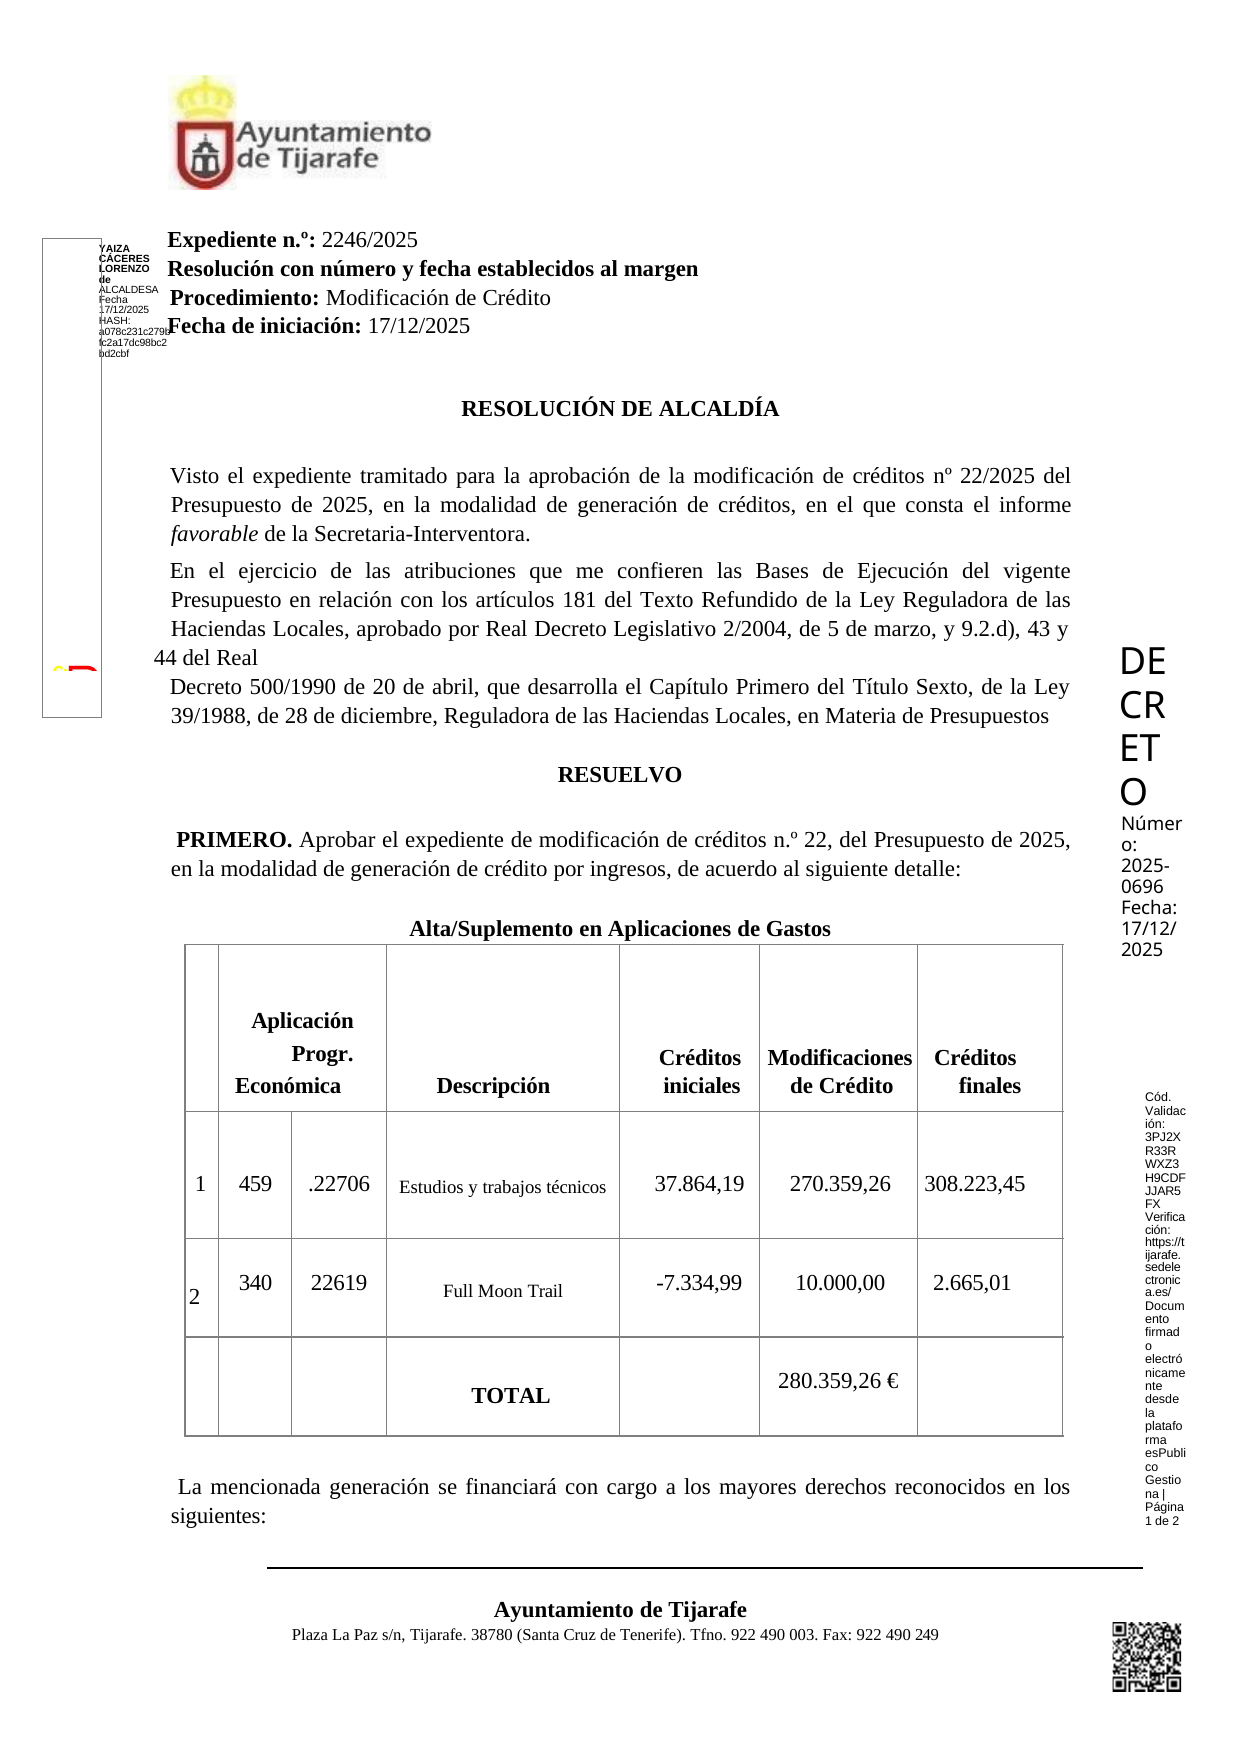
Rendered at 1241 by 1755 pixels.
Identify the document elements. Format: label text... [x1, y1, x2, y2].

text Visto el expediente tramitado para la aprobación de la modificación de créditos nº 22/2025 del Presupuesto de 2025, en la modalidad de generación de créditos, en el que consta el informe favorable de la Secretaria-Interventora. [169, 462, 1072, 546]
table_cell 37.864,19 [620, 1112, 759, 1238]
table_cell .22706 [292, 1112, 386, 1238]
text Documento firmado electrónicamente desde la plataforma esPublico Gestiona | Página 1 de 2 [1145, 1299, 1186, 1528]
table_cell 340 [219, 1239, 291, 1336]
table_header [186, 945, 218, 1111]
text [43, 239, 101, 717]
text Decreto 500/1990 de 20 de abril, que desarrolla el Capítulo Primero del Título Sexto, de la Ley 39/1988, de 28 de diciembre, Reguladora de las Haciendas Locales, en Materia de Presupuestos [169, 673, 1071, 728]
table_cell [219, 1338, 291, 1435]
table_header Modificaciones de Crédito [760, 945, 917, 1111]
table_cell [918, 1338, 1062, 1435]
text Fecha de iniciación: 17/12/2025 [167, 312, 1109, 339]
text 44 del Real [102, 644, 1109, 670]
text Cód. Validación: 3PJ2XR33RWXZ3H9CDFJJAR5FX [1145, 1091, 1186, 1212]
table_header Créditos iniciales [620, 945, 759, 1111]
table_cell 22619 [292, 1239, 386, 1336]
table_cell 308.223,45 [918, 1112, 1062, 1238]
table_cell 459 [219, 1112, 291, 1238]
text Expediente n.º: 2246/2025 [167, 226, 1109, 253]
text Resolución con número y fecha establecidos al margen Procedimiento: Modificación de Crédito [167, 255, 842, 310]
table_cell 1 [186, 1112, 218, 1238]
table_header Créditos finales [918, 945, 1062, 1111]
text PRIMERO. Aprobar el expediente de modificación de créditos n.º 22, del Presupuesto de 2025, en la modalidad de generación de crédito por ingresos, de acuerdo al siguiente detalle: [171, 826, 1071, 881]
text En el ejercicio de las atribuciones que me confieren las Bases de Ejecución del vigente Presupuesto en relación con los artículos 181 del Texto Refundido de la Ley Reguladora de las Haciendas Locales, aprobado por Real Decreto Legislativo 2/2004, de 5 de marzo, y 9.2.d), 43 y [169, 557, 1071, 642]
text DECRETO [1119, 640, 1186, 814]
subtitle RESUELVO [408, 761, 832, 787]
table_cell [292, 1338, 386, 1435]
table_cell -7.334,99 [620, 1239, 759, 1336]
text La mencionada generación se financiará con cargo a los mayores derechos reconocidos en los siguientes: [171, 1473, 1071, 1528]
table_cell 10.000,00 [760, 1239, 917, 1336]
subtitle Alta/Suplemento en Aplicaciones de Gastos [408, 914, 832, 941]
table_cell 2.665,01 [918, 1239, 1062, 1336]
text Verificación: https://tijarafe.sedelectronica.es/ [1145, 1212, 1186, 1299]
table_cell Full Moon Trail [387, 1239, 619, 1336]
table_header Descripción [387, 945, 619, 1111]
table_cell [186, 1338, 218, 1435]
table_cell 280.359,26 € [760, 1338, 917, 1435]
subtitle RESOLUCIÓN DE ALCALDÍA [408, 395, 833, 422]
table_cell Estudios y trabajos técnicos [387, 1112, 619, 1238]
table_cell 270.359,26 [760, 1112, 917, 1238]
table_cell 2 [186, 1239, 218, 1336]
table_header Aplicación Progr. Económica [219, 945, 386, 1111]
table_cell [620, 1338, 759, 1435]
table_cell TOTAL [387, 1338, 619, 1435]
text Número: 2025-0696 Fecha: 17/12/2025 [1121, 814, 1186, 961]
